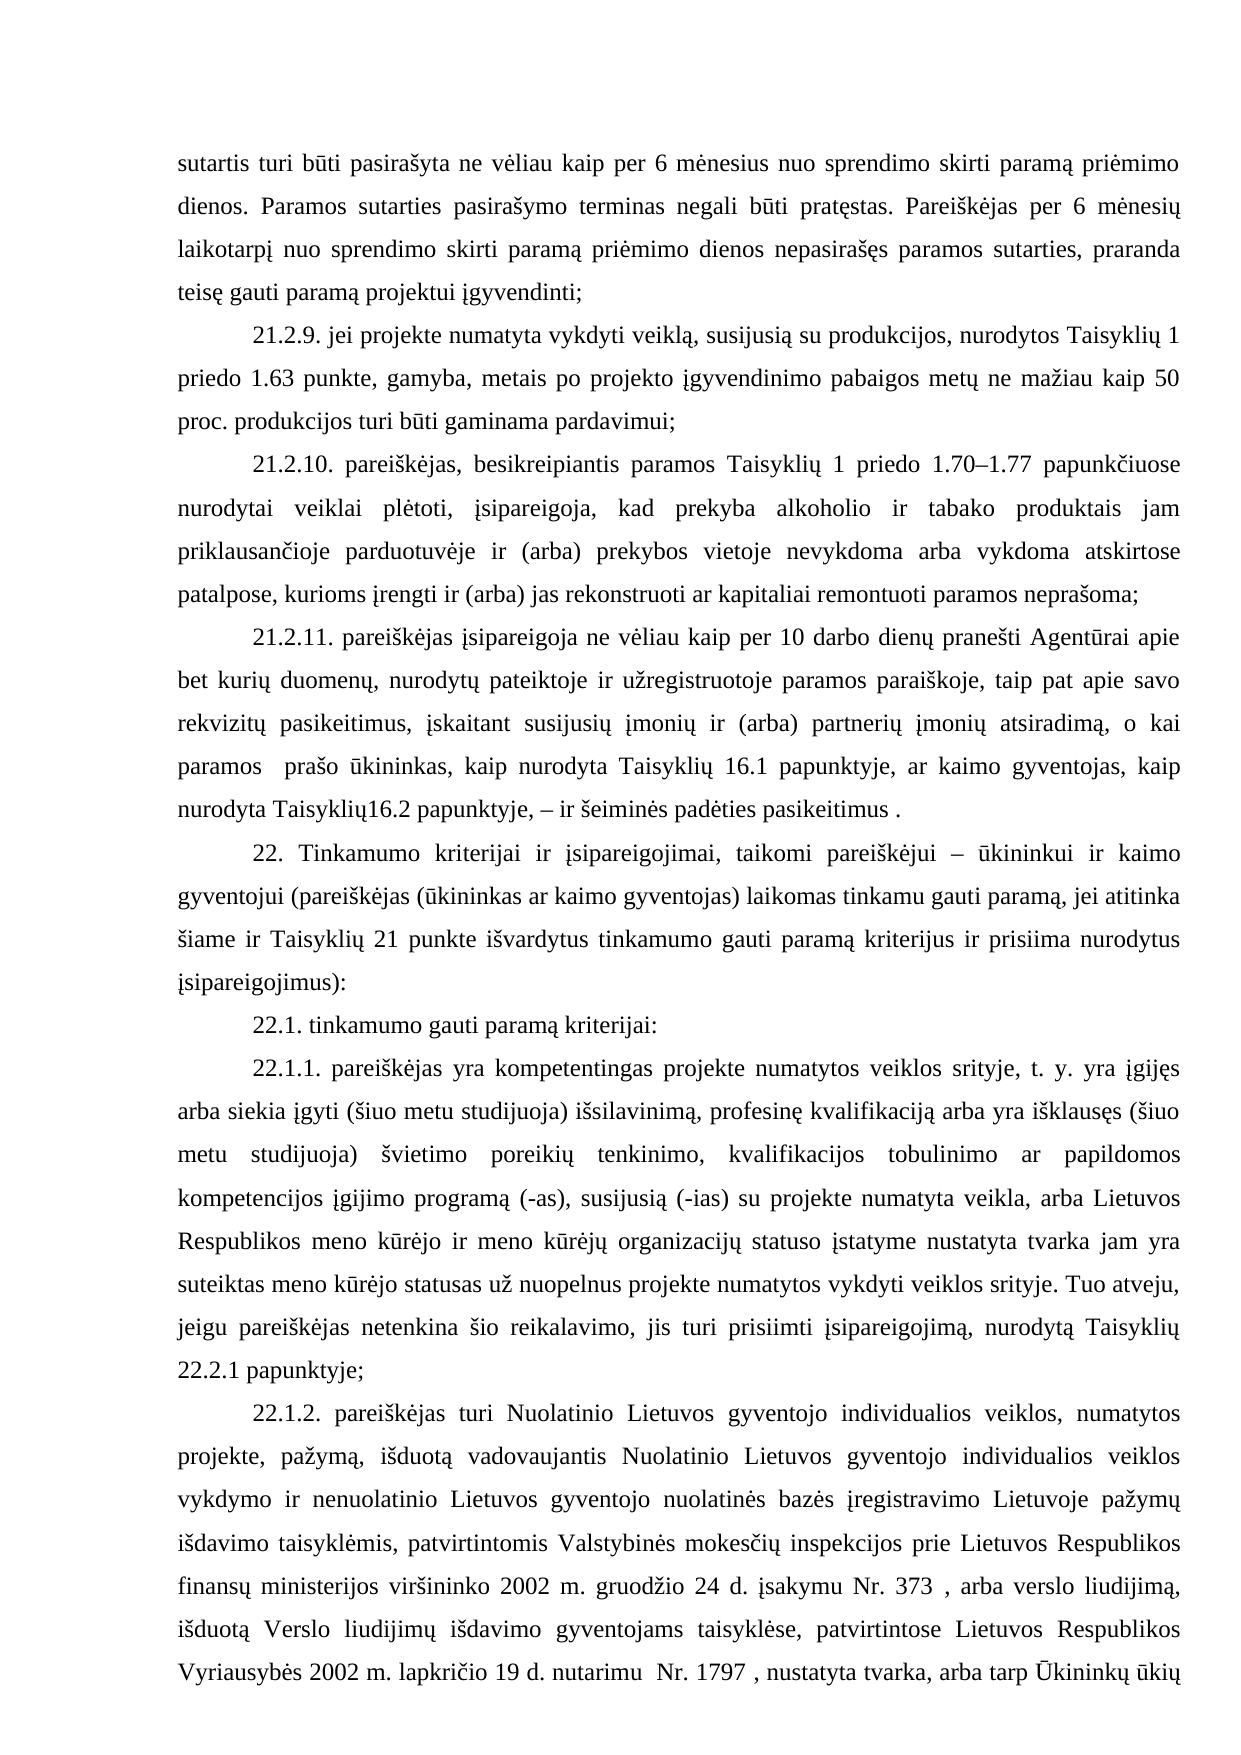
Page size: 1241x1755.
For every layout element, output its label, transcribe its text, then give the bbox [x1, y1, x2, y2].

text 22.1. tinkamumo gauti paramą kriterijai: [177, 1010, 1181, 1039]
text 22.1.1. pareiškėjas yra kompetentingas projekte numatytos veiklos srityje, t. y. yra įgijęs arba siekia įgyti (šiuo metu studijuoja) išsilavinimą, profesinę kvalifikaciją arba yra išklausęs (šiuo metu studijuoja) švietimo poreikių tenkinimo, kvalifikacijos tobulinimo ar papildomos kompetencijos įgijimo programą (-as), susijusią (-ias) su projekte numatyta veikla, arba Lietuvos Respublikos meno kūrėjo ir meno kūrėjų organizacijų statuso įstatyme nustatyta tvarka jam yra suteiktas meno kūrėjo statusas už nuopelnus projekte numatytos vykdyti veiklos srityje. Tuo atveju, jeigu pareiškėjas netenkina šio reikalavimo, jis turi prisiimti įsipareigojimą, nurodytą Taisyklių 22.2.1 papunktyje; [177, 1053, 1181, 1384]
text sutartis turi būti pasirašyta ne vėliau kaip per 6 mėnesius nuo sprendimo skirti paramą priėmimo dienos. Paramos sutarties pasirašymo terminas negali būti pratęstas. Pareiškėjas per 6 mėnesių laikotarpį nuo sprendimo skirti paramą priėmimo dienos nepasirašęs paramos sutarties, praranda teisę gauti paramą projektui įgyvendinti; [177, 148, 1181, 306]
text 21.2.10. pareiškėjas, besikreipiantis paramos Taisyklių 1 priedo 1.70–1.77 papunkčiuose nurodytai veiklai plėtoti, įsipareigoja, kad prekyba alkoholio ir tabako produktais jam priklausančioje parduotuvėje ir (arba) prekybos vietoje nevykdoma arba vykdoma atskirtose patalpose, kurioms įrengti ir (arba) jas rekonstruoti ar kapitaliai remontuoti paramos neprašoma; [177, 449, 1181, 608]
text 21.2.9. jei projekte numatyta vykdyti veiklą, susijusią su produkcijos, nurodytos Taisyklių 1 priedo 1.63 punkte, gamyba, metais po projekto įgyvendinimo pabaigos metų ne mažiau kaip 50 proc. produkcijos turi būti gaminama pardavimui; [177, 320, 1181, 435]
text 22. Tinkamumo kriterijai ir įsipareigojimai, taikomi pareiškėjui – ūkininkui ir kaimo gyventojui (pareiškėjas (ūkininkas ar kaimo gyventojas) laikomas tinkamu gauti paramą, jei atitinka šiame ir Taisyklių 21 punkte išvardytus tinkamumo gauti paramą kriterijus ir prisiima nurodytus įsipareigojimus): [177, 838, 1181, 996]
text 21.2.11. pareiškėjas įsipareigoja ne vėliau kaip per 10 darbo dienų pranešti Agentūrai apie bet kurių duomenų, nurodytų pateiktoje ir užregistruotoje paramos paraiškoje, taip pat apie savo rekvizitų pasikeitimus, įskaitant susijusių įmonių ir (arba) partnerių įmonių atsiradimą, o kai paramos prašo ūkininkas, kaip nurodyta Taisyklių 16.1 papunktyje, ar kaimo gyventojas, kaip nurodyta Taisyklių16.2 papunktyje, – ir šeiminės padėties pasikeitimus . [177, 622, 1181, 823]
text 22.1.2. pareiškėjas turi Nuolatinio Lietuvos gyventojo individualios veiklos, numatytos projekte, pažymą, išduotą vadovaujantis Nuolatinio Lietuvos gyventojo individualios veiklos vykdymo ir nenuolatinio Lietuvos gyventojo nuolatinės bazės įregistravimo Lietuvoje pažymų išdavimo taisyklėmis, patvirtintomis Valstybinės mokesčių inspekcijos prie Lietuvos Respublikos finansų ministerijos viršininko 2002 m. gruodžio 24 d. įsakymu Nr. 373 „Dėl Nuolatinio Lietuvos gyventojo individualios veiklos vykdymo ir nenuolatinio Lietuvos gyventojo nuolatinės bazės įregistravimo Lietuvoje pažymų išdavimo taisyklių“, arba verslo liudijimą, išduotą Verslo liudijimų išdavimo gyventojams taisyklėse, patvirtintose Lietuvos Respublikos Vyriausybės 2002 m. lapkričio 19 d. nutarimu Nr. 1797 „Dėl Verslo liudijimų išdavimo gyventojams taisyklių ir veiklų, kuriomis gali būti verčiamasi turint verslo liudijimą, rūšių sąrašo“, nustatyta tvarka, arba tarp Ūkininkų ūkių registre nurodytų ūkio duomenų minimas projekte numatytos vykdyti individualiosios ne žemės ūkio veiklos rūšies (-ių) kodas (-ai). Jei pareiškėjas projekte numatytos veiklos iki šiol nevykdė, jis turi prisiimti įsipareigojimą, nurodytą Taisyklių 22.2.2 papunktyje; [177, 1398, 1181, 1686]
